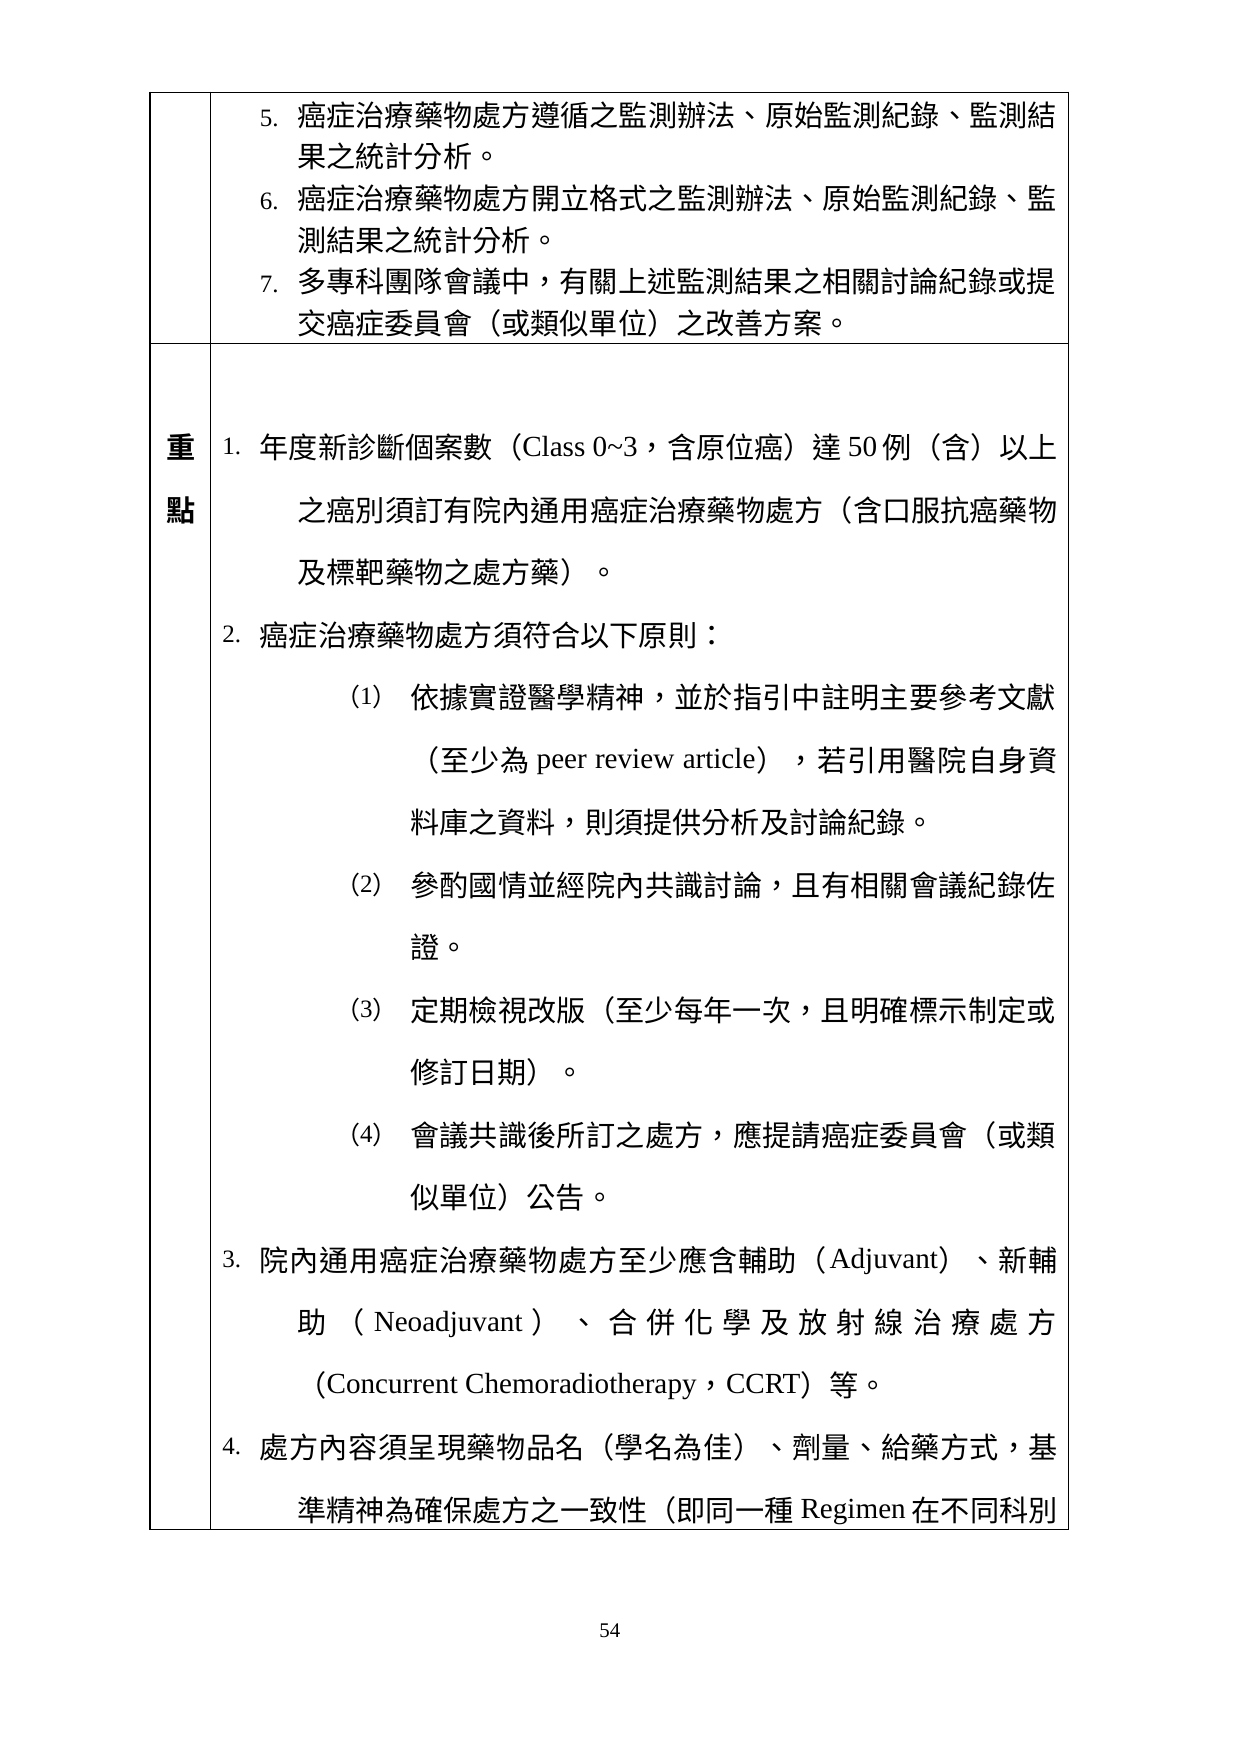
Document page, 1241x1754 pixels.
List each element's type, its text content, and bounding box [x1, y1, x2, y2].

table_cell 年度新診斷個案數（Class 0~3，含原位癌）達50例（含）以上之癌別須訂有院內通用癌症治療藥物處方（含口服抗癌藥物及標靶藥物之處方藥）。 癌症治療藥物處方須符合以下原則： 依據實證醫學精神，並於指引中註明主要參考文獻（至少為peer review article），若引用醫院自身資料庫之資料，則須提供分析及討論紀錄。 參酌國情並經院內共識討論，且有相關會議紀錄佐證。 定期檢視改版（至少每年一次，且明確標示制定或修訂日期）。 會議共識後所訂之處方，應提請癌症委員會（或類似單位）公告。 院內通用癌症治療藥物處方至少應含輔助（Adjuvant）、新輔助（Neoadjuvant）、合併化學及放射線治療處方（Concurrent Chemoradiotherapy，CCRT）等。 處方內容須呈現藥物品名（學名為佳）、劑量、給藥方式，基準精神為確保處方之一致性（即同一種Regimen在不同科別仍應有相同給藥方式）。 處方（Prescription）開立格式內容須包含：藥物名稱、劑量、稀釋液、給藥途徑及速率。 處方開立者非主治醫師或專科醫師層級時，則須有主治醫師或專科醫師複核，方可調配。 [211, 344, 1068, 1529]
table_cell 重點 [151, 344, 210, 1529]
table_cell 最新版次之癌症治療藥物處方（請於認證現場準備紙本）。 會議討論/修訂癌症治療藥物處方之紀錄與相關參考資料（或文獻）。 院內公告紀錄或院內網頁公布內容。 癌症治療藥物處方開立標準作業流程（含開立癌症治療藥物處方之醫師資格與複核機制）。 癌症治療藥物處方遵循之監測辦法、原始監測紀錄、監測結果之統計分析。 癌症治療藥物處方開立格式之監測辦法、原始監測紀錄、監測結果之統計分析。 多專科團隊會議中，有關上述監測結果之相關討論紀錄或提交癌症委員會（或類似單位）之改善方案。 [211, 93, 1068, 343]
table_cell [151, 93, 210, 343]
